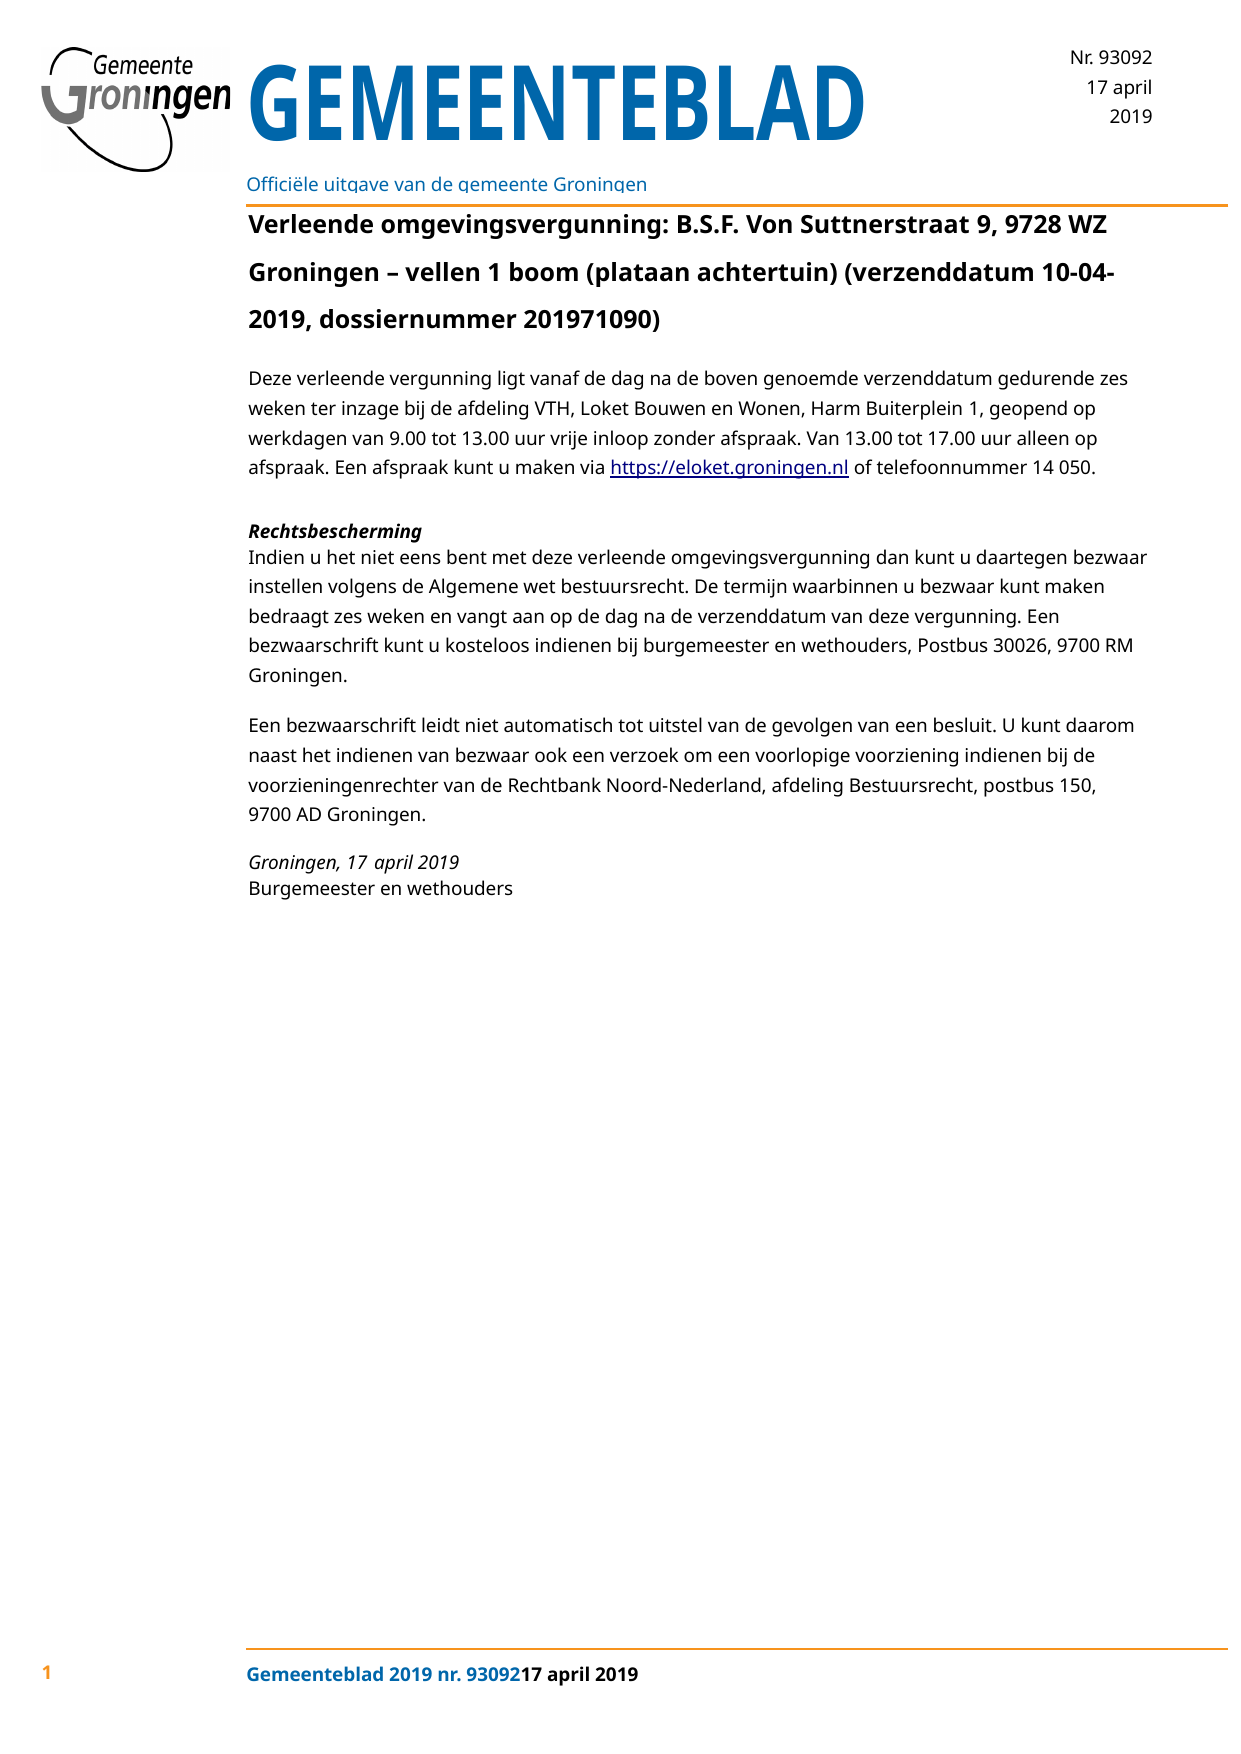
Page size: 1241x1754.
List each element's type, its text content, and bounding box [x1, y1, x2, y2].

text Rechtsbescherming [248, 518, 1152, 544]
text Een bezwaarschrift leidt niet automatisch tot uitstel van de gevolgen van een besluit. U kunt daarom naast het indienen van bezwaar ook een verzoek om een voorlopige voorziening indienen bij de voorzieningenrechter van de Rechtbank Noord-Nederland, afdeling Bestuursrecht, postbus 150, 9700 AD Groningen. [248, 713, 1152, 827]
picture [41, 47, 231, 172]
text Burgemeester en wethouders [248, 875, 1152, 901]
text Groningen, 17 april 2019 [248, 849, 1152, 875]
text Indien u het niet eens bent met deze verleende omgevingsvergunning dan kunt u daartegen bezwaar instellen volgens de Algemene wet bestuursrecht. De termijn waarbinnen u bezwaar kunt maken bedraagt zes weken en vangt aan op de dag na de verzenddatum van deze vergunning. Een bezwaarschrift kunt u kosteloos indienen bij burgemeester en wethouders, Postbus 30026, 9700 RM Groningen. [248, 544, 1152, 688]
text Deze verleende vergunning ligt vanaf de dag na de boven genoemde verzenddatum gedurende zes weken ter inzage bij de afdeling VTH, Loket Bouwen en Wonen, Harm Buiterplein 1, geopend op werkdagen van 9.00 tot 13.00 uur vrije inloop zonder afspraak. Van 13.00 tot 17.00 uur alleen op afspraak. Een afspraak kunt u maken via https://eloket.groningen.nl of telefoonnummer 14 050. [248, 366, 1152, 480]
text Verleende omgevingsvergunning: B.S.F. Von Suttnerstraat 9, 9728 WZ Groningen – vellen 1 boom (plataan achtertuin) (verzenddatum 10-04-2019, dossiernummer 201971090) [248, 207, 1152, 336]
